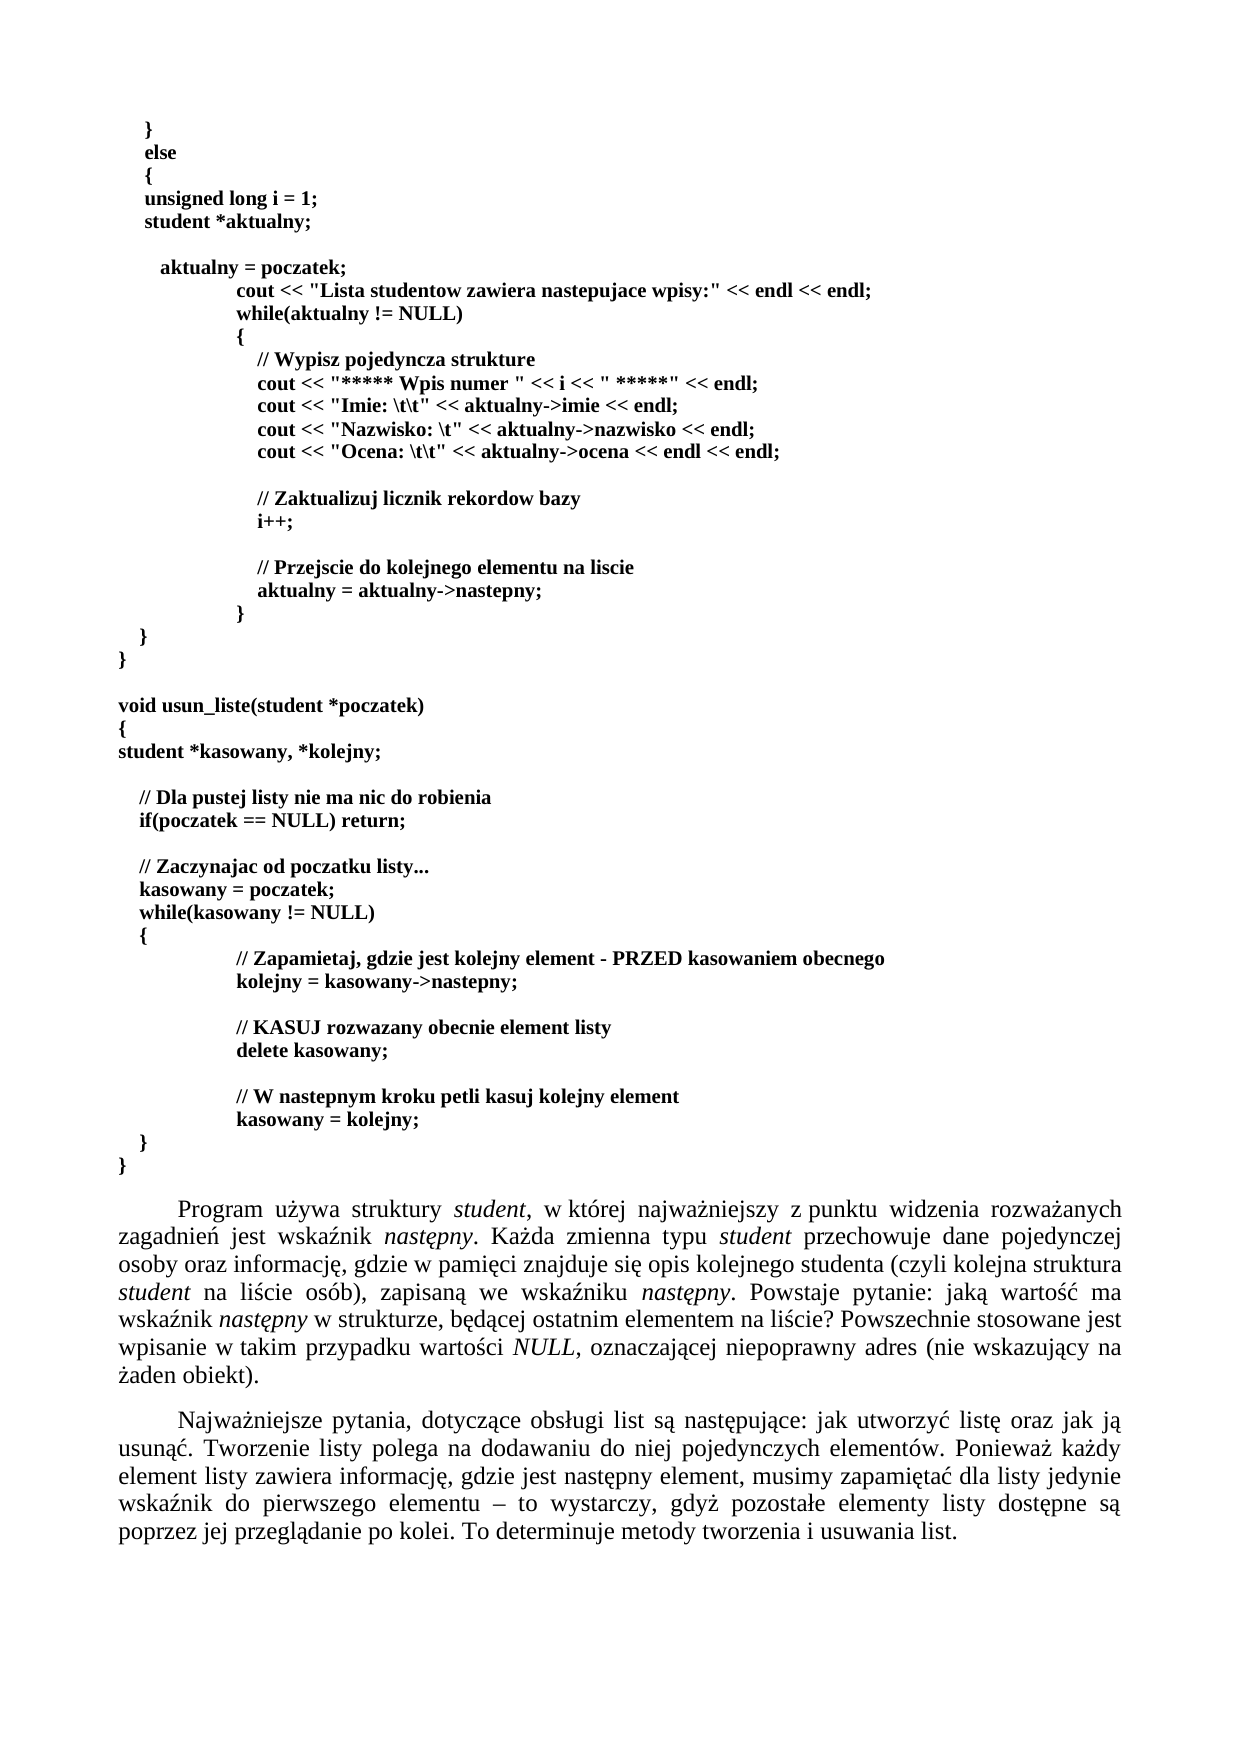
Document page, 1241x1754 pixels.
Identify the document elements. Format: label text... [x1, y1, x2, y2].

list i++; [118, 509, 1122, 532]
text Program używa struktury student, w której najważniejszy z punktu widzenia rozważanych zagadnień jest wskaźnik następny. Każda zmienna typu student przechowuje dane pojedynczej osoby oraz informację, gdzie w pamięci znajduje się opis kolejnego studenta (czyli kolejna struktura student na liście osób), zapisaną we wskaźniku następny. Powstaje pytanie: jaką wartość ma wskaźnik następny w strukturze, będącej ostatnim elementem na liście? Powszechnie stosowane jest wpisanie w takim przypadku wartości NULL, oznaczającej niepoprawny adres (nie wskazujący na żaden obiekt). [118, 1195, 1122, 1389]
list delete kasowany; [118, 1039, 1122, 1062]
list { [118, 924, 1122, 947]
list } [118, 602, 1122, 624]
list kasowany = poczatek; [118, 878, 1122, 901]
list } [118, 1131, 1122, 1154]
list // KASUJ rozwazany obecnie element listy [118, 1016, 1122, 1039]
list cout << "Imie: \t\t" << aktualny->imie << endl; [118, 394, 1122, 417]
list } [118, 1154, 1122, 1177]
list student *aktualny; [118, 210, 1122, 233]
list cout << "***** Wpis numer " << i << " *****" << endl; [118, 371, 1122, 394]
list } [118, 648, 1122, 671]
list kasowany = kolejny; [118, 1108, 1122, 1131]
list { [118, 164, 1122, 187]
list // Zapamietaj, gdzie jest kolejny element - PRZED kasowaniem obecnego [118, 947, 1122, 970]
list // Przejscie do kolejnego elementu na liscie [118, 556, 1122, 578]
list student *kasowany, *kolejny; [118, 740, 1122, 763]
list cout << "Nazwisko: \t" << aktualny->nazwisko << endl; [118, 417, 1122, 440]
list // Dla pustej listy nie ma nic do robienia [118, 786, 1122, 809]
list while(aktualny != NULL) [118, 302, 1122, 325]
list // W nastepnym kroku petli kasuj kolejny element [118, 1085, 1122, 1108]
list // Wypisz pojedyncza strukture [118, 348, 1122, 371]
list } [118, 118, 1122, 141]
list cout << "Lista studentow zawiera nastepujace wpisy:" << endl << endl; [118, 279, 1122, 302]
list aktualny = poczatek; [118, 256, 1122, 279]
list kolejny = kasowany->nastepny; [118, 970, 1122, 993]
list while(kasowany != NULL) [118, 901, 1122, 924]
list { [118, 717, 1122, 740]
list void usun_liste(student *poczatek) [118, 694, 1122, 717]
list // Zaktualizuj licznik rekordow bazy [118, 486, 1122, 509]
list } [118, 624, 1122, 648]
list else [118, 141, 1122, 164]
list // Zaczynajac od poczatku listy... [118, 855, 1122, 878]
list aktualny = aktualny->nastepny; [118, 578, 1122, 602]
list { [118, 325, 1122, 348]
list cout << "Ocena: \t\t" << aktualny->ocena << endl << endl; [118, 440, 1122, 463]
text Najważniejsze pytania, dotyczące obsługi list są następujące: jak utworzyć listę oraz jak ją usunąć. Tworzenie listy polega na dodawaniu do niej pojedynczych elementów. Ponieważ każdy element listy zawiera informację, gdzie jest następny element, musimy zapamiętać dla listy jedynie wskaźnik do pierwszego elementu – to wystarczy, gdyż pozostałe elementy listy dostępne są poprzez jej przeglądanie po kolei. To determinuje metody tworzenia i usuwania list. [118, 1406, 1122, 1545]
list unsigned long i = 1; [118, 187, 1122, 210]
list if(poczatek == NULL) return; [118, 809, 1122, 832]
